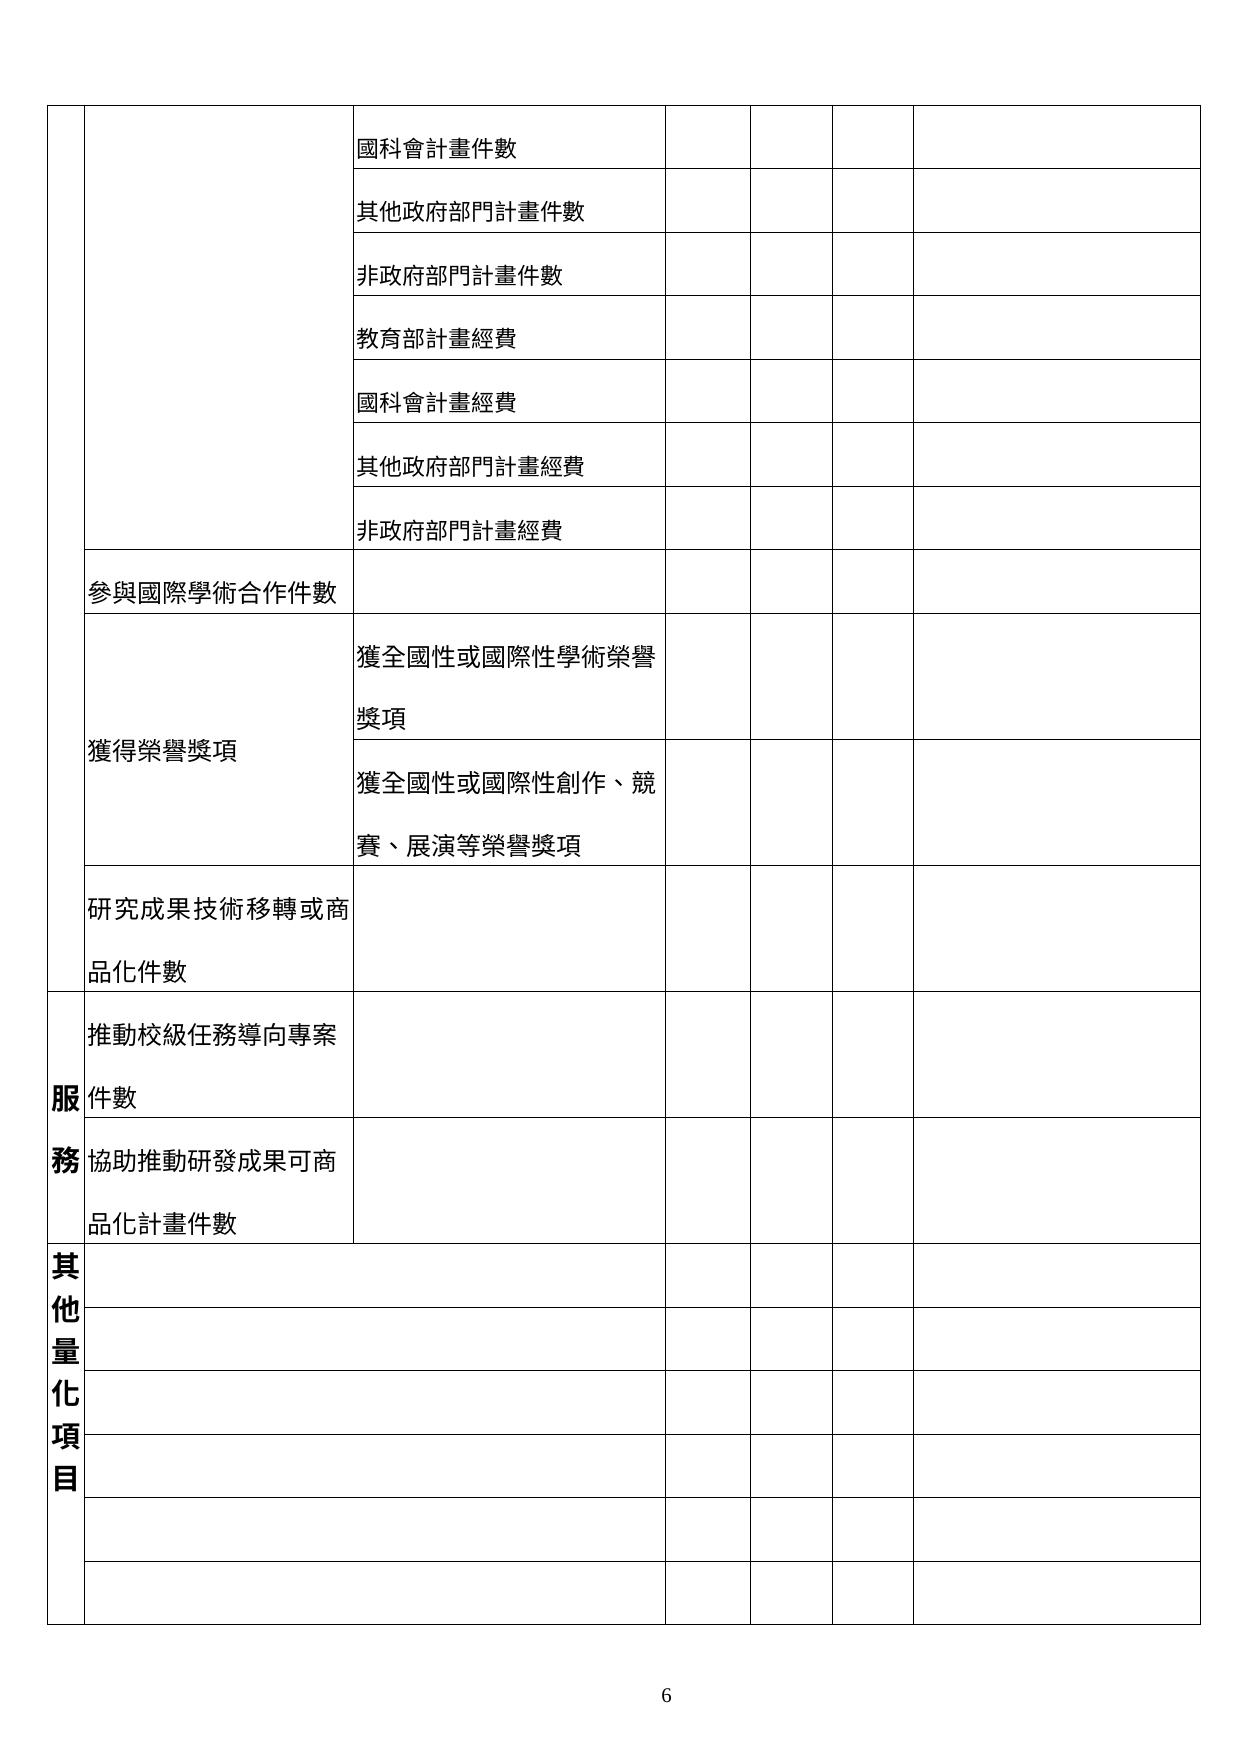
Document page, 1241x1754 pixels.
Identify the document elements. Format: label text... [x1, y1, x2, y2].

table_cell [666, 992, 750, 1117]
table_cell [666, 1118, 750, 1243]
table_cell [666, 1435, 750, 1497]
table_cell [833, 423, 913, 486]
table_cell [751, 296, 832, 359]
table_cell [354, 1118, 665, 1243]
table_cell [48, 106, 84, 991]
table_cell 協助推動研發成果可商品化計畫件數 [85, 1118, 353, 1243]
table_cell [833, 614, 913, 739]
table_cell [914, 1562, 1200, 1624]
table_cell 國科會計畫件數 [354, 106, 665, 168]
table_cell [833, 360, 913, 422]
table_cell [833, 1308, 913, 1370]
table_cell [666, 866, 750, 991]
table_cell [914, 866, 1200, 991]
table_cell [666, 106, 750, 168]
table_cell 非政府部門計畫經費 [354, 487, 665, 549]
table_cell 非政府部門計畫件數 [354, 233, 665, 295]
table_cell [914, 423, 1200, 486]
table_cell [354, 550, 665, 613]
table_cell [914, 1435, 1200, 1497]
table_cell [751, 106, 832, 168]
table_cell [666, 1562, 750, 1624]
table_cell [751, 1244, 832, 1307]
table_cell [914, 360, 1200, 422]
table_cell [914, 614, 1200, 739]
table_cell 推動校級任務導向專案件數 [85, 992, 353, 1117]
table_cell [85, 1562, 665, 1624]
table_cell [751, 423, 832, 486]
table_cell [666, 1308, 750, 1370]
table_cell [354, 866, 665, 991]
table_cell 獲全國性或國際性創作、競賽、展演等榮譽獎項 [354, 740, 665, 865]
table_cell [914, 1244, 1200, 1307]
table_cell 其他政府部門計畫經費 [354, 423, 665, 486]
table_cell [914, 992, 1200, 1117]
table_cell 獲得榮譽獎項 [85, 614, 353, 865]
table_cell 獲全國性或國際性學術榮譽獎項 [354, 614, 665, 739]
table_cell [751, 1435, 832, 1497]
table_cell [85, 1435, 665, 1497]
table_cell [914, 106, 1200, 168]
table_cell [833, 550, 913, 613]
table_cell [751, 233, 832, 295]
table_cell [85, 106, 353, 549]
table_cell [833, 866, 913, 991]
table_cell [833, 1244, 913, 1307]
table_cell [833, 1498, 913, 1561]
table_cell [666, 614, 750, 739]
table_cell [666, 233, 750, 295]
table_cell [914, 1498, 1200, 1561]
table_cell [751, 360, 832, 422]
table_cell [751, 740, 832, 865]
table_cell 教育部計畫經費 [354, 296, 665, 359]
table_cell [666, 360, 750, 422]
table_cell [914, 233, 1200, 295]
table_cell [751, 1562, 832, 1624]
table_cell [833, 1118, 913, 1243]
table_cell [751, 614, 832, 739]
table_cell [914, 296, 1200, 359]
table_cell [751, 1371, 832, 1434]
table_cell [914, 550, 1200, 613]
table_cell [666, 550, 750, 613]
table_cell [751, 992, 832, 1117]
table_cell [666, 1244, 750, 1307]
table_cell 服務 [48, 992, 84, 1243]
table_cell [85, 1371, 665, 1434]
table_cell [833, 992, 913, 1117]
table_cell [914, 1118, 1200, 1243]
table_cell [833, 169, 913, 232]
table_cell [914, 169, 1200, 232]
table_cell [666, 740, 750, 865]
table_cell [833, 740, 913, 865]
table_cell [751, 487, 832, 549]
table_cell [666, 296, 750, 359]
table_cell [914, 1371, 1200, 1434]
table_cell [666, 169, 750, 232]
table_cell [833, 296, 913, 359]
table_cell [751, 169, 832, 232]
table_cell [751, 1498, 832, 1561]
table_cell [914, 1308, 1200, 1370]
table_cell [833, 1562, 913, 1624]
table_cell 其他量化項目 [48, 1244, 84, 1624]
table_cell [833, 106, 913, 168]
table_cell [914, 487, 1200, 549]
table_cell [751, 550, 832, 613]
table_cell [666, 1371, 750, 1434]
table_cell 研究成果技術移轉或商品化件數 [85, 866, 353, 991]
table_cell [751, 1308, 832, 1370]
table_cell [751, 866, 832, 991]
table_cell [833, 233, 913, 295]
table_cell [666, 1498, 750, 1561]
table_cell 國科會計畫經費 [354, 360, 665, 422]
table_cell [85, 1244, 665, 1307]
table_cell [833, 1435, 913, 1497]
table_cell 參與國際學術合作件數 [85, 550, 353, 613]
table_cell [833, 487, 913, 549]
table_cell [85, 1498, 665, 1561]
table_cell [666, 423, 750, 486]
table_cell [85, 1308, 665, 1370]
table_cell [833, 1371, 913, 1434]
table_cell [666, 487, 750, 549]
table_cell 其他政府部門計畫件數 [354, 169, 665, 232]
table_cell [914, 740, 1200, 865]
table_cell [751, 1118, 832, 1243]
table_cell [354, 992, 665, 1117]
